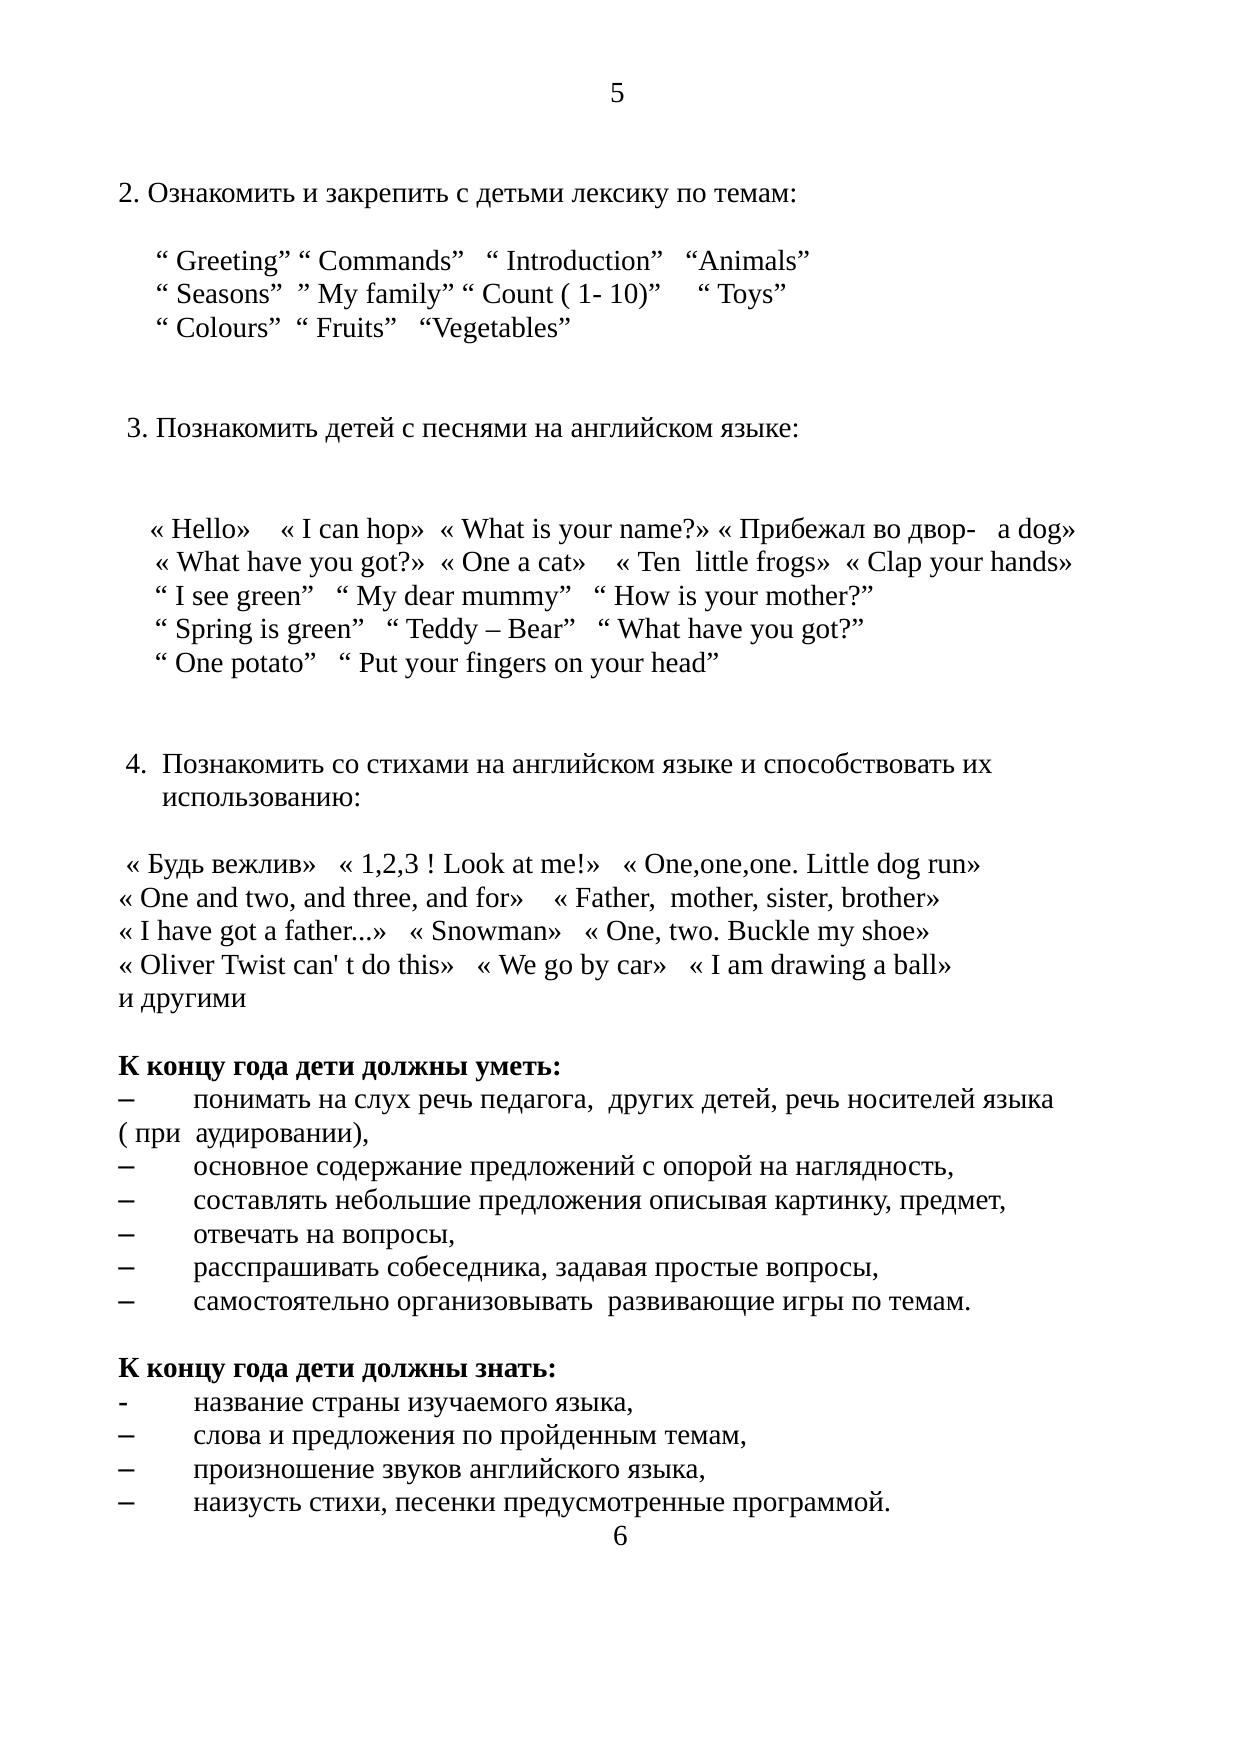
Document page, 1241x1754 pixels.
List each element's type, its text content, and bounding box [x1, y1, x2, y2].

list 6 [118, 1518, 1122, 1552]
text “ Seasons” ” My family” “ Count ( 1- 10)” “ Toys” [112, 276, 1122, 310]
list “ I see green” “ My dear mummy” “ How is your mother?” [118, 578, 1122, 612]
list слова и предложения по пройденным темам, [118, 1417, 1122, 1451]
text « Oliver Twist can' t do this» « We go by car» « I am drawing a ball» [118, 947, 1122, 981]
list расспрашивать собеседника, задавая простые вопросы, [118, 1249, 1122, 1283]
list 3. Познакомить детей с песнями на английском языке: [112, 410, 1122, 444]
list отвечать на вопросы, [118, 1216, 1122, 1249]
text “ Greeting” “ Commands” “ Introduction” “Animals” [112, 243, 1122, 276]
list “ One potato” “ Put your fingers on your head” [118, 645, 1122, 679]
text “ Colours” “ Fruits” “Vegetables” [112, 310, 1122, 343]
list основное содержание предложений с опорой на наглядность, [118, 1148, 1122, 1182]
list составлять небольшие предложения описывая картинку, предмет, [118, 1182, 1122, 1216]
list самостоятельно организовывать развивающие игры по темам. [118, 1283, 1122, 1317]
text « One and two, and three, and for» « Father, mother, sister, brother» [118, 880, 1122, 913]
list « What have you got?» « One a cat» « Ten little frogs» « Clap your hands» [118, 544, 1122, 578]
list « Hello» « I can hop» « What is your name?» « Прибежал во двор- a dog» [112, 511, 1122, 544]
text К концу года дети должны знать: [118, 1350, 1122, 1384]
text К концу года дети должны уметь: [118, 1048, 1122, 1081]
list произношение звуков английского языка, [118, 1451, 1122, 1484]
list использованию: [118, 779, 1122, 813]
text - название страны изучаемого языка, [118, 1384, 1122, 1417]
list 2. Ознакомить и закрепить с детьми лексику по темам: [118, 176, 1122, 209]
text 5 [112, 75, 1122, 108]
list понимать на слух речь педагога, других детей, речь носителей языка ( при аудировании), [118, 1081, 1122, 1148]
list “ Spring is green” “ Teddy – Bear” “ What have you got?” [118, 612, 1122, 645]
list 4. Познакомить со стихами на английском языке и способствовать их [118, 746, 1122, 779]
text « Будь вежлив» « 1,2,3 ! Look at me!» « One,one,one. Little dog run» [118, 846, 1122, 880]
list наизусть стихи, песенки предусмотренные программой. [118, 1484, 1122, 1518]
text и другими [118, 981, 1122, 1014]
text « I have got a father...» « Snowman» « One, two. Buckle my shoe» [118, 913, 1122, 947]
